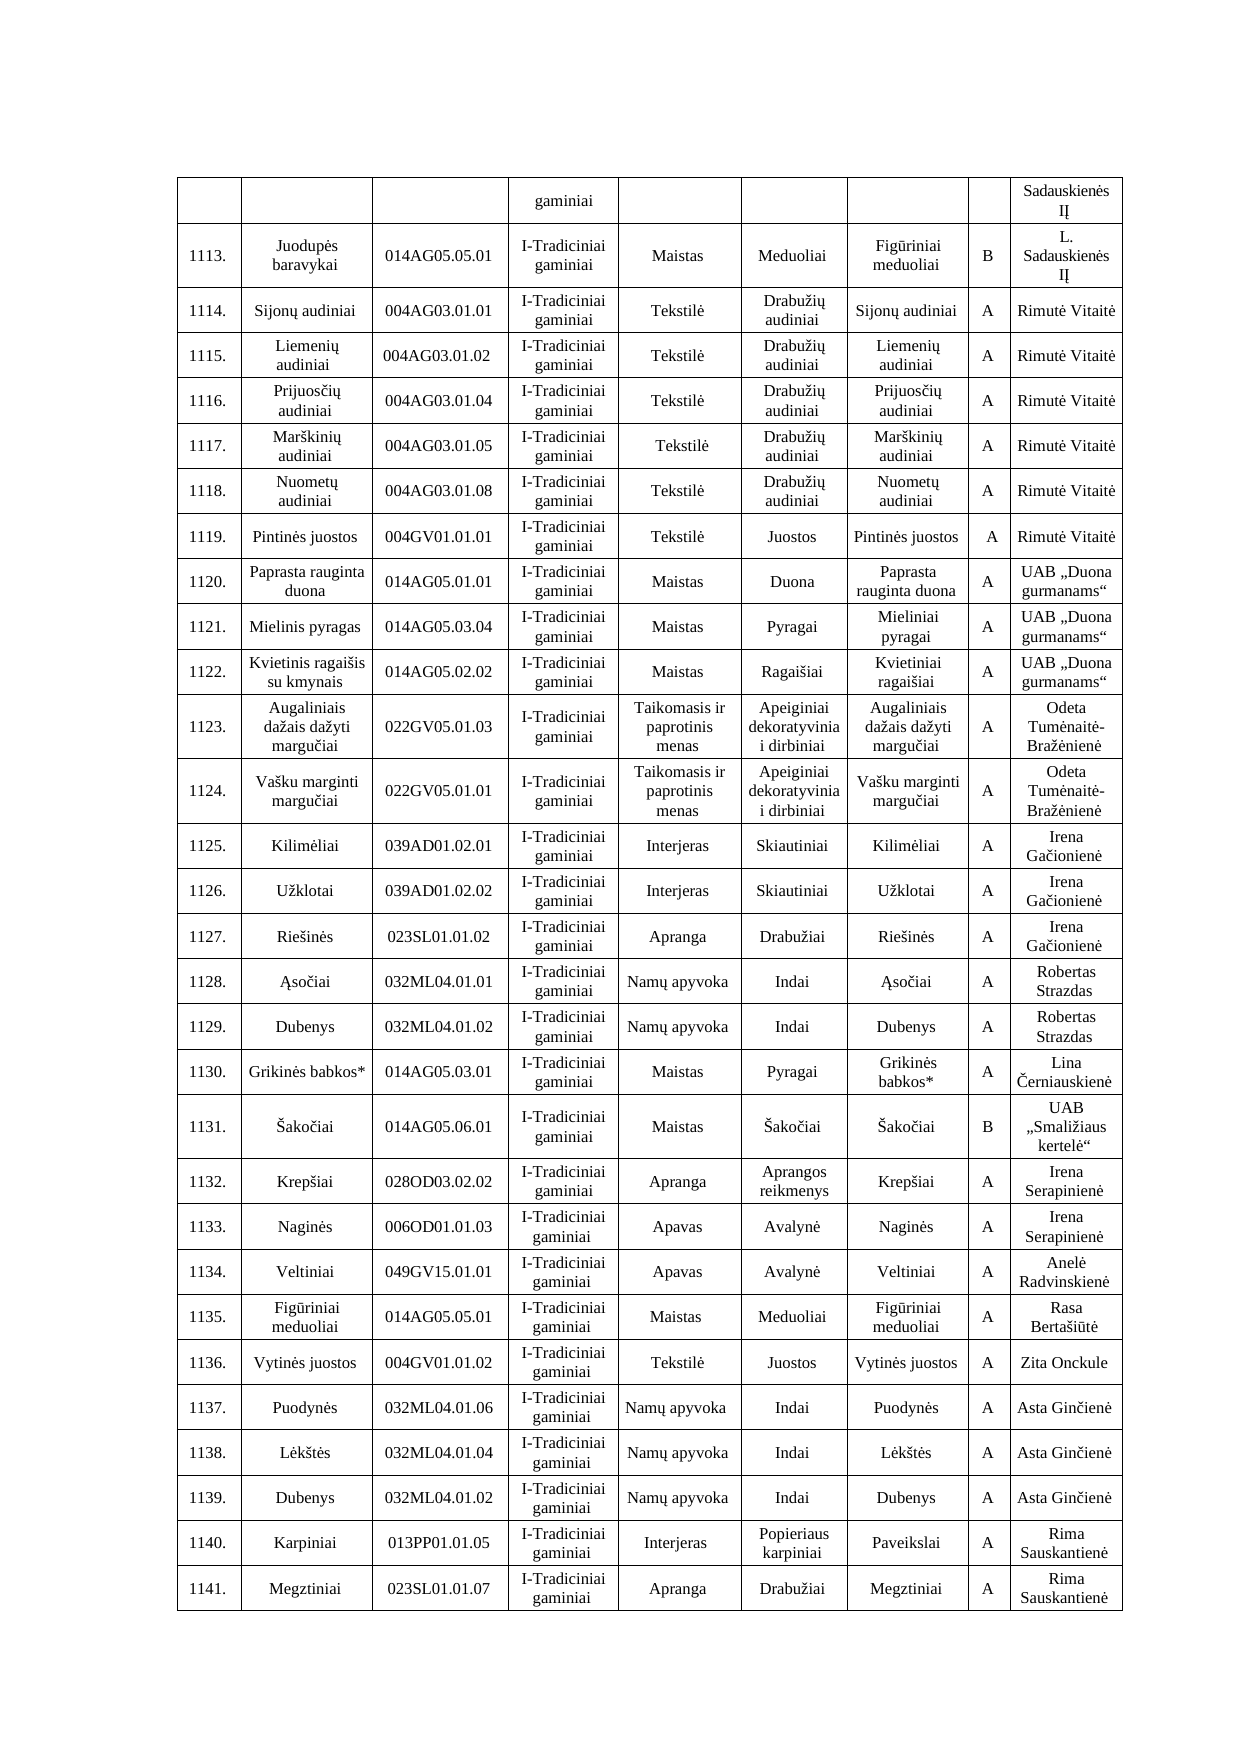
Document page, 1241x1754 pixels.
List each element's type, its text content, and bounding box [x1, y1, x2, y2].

table_cell 1126. [178, 869, 241, 913]
table_cell Vašku marginti margučiai [848, 759, 968, 822]
table_cell Irena Gačionienė [1011, 824, 1122, 868]
table_cell 039AD01.02.01 [373, 824, 508, 868]
table_cell [742, 178, 847, 222]
table_cell 1117. [178, 424, 241, 468]
table_cell 023SL01.01.07 [373, 1566, 508, 1610]
table_cell I-Tradiciniai gaminiai [509, 1521, 618, 1565]
table_cell I-Tradiciniai gaminiai [509, 1295, 618, 1339]
table_cell A [969, 559, 1010, 603]
table_cell I-Tradiciniai gaminiai [509, 1204, 618, 1248]
table_cell Megztiniai [848, 1566, 968, 1610]
table_cell Namų apyvoka [619, 959, 741, 1003]
table_cell Rima Sauskantienė [1011, 1566, 1122, 1610]
table_cell Riešinės [848, 914, 968, 958]
table_cell UAB „Smaližiaus kertelė“ [1011, 1095, 1122, 1158]
table_cell Taikomasis ir paprotinis menas [619, 759, 741, 822]
table_cell Vašku marginti margučiai [242, 759, 372, 822]
table_cell I-Tradiciniai gaminiai [509, 759, 618, 822]
table_cell I-Tradiciniai gaminiai [509, 378, 618, 422]
table_cell Puodynės [242, 1385, 372, 1429]
table_cell 1139. [178, 1476, 241, 1520]
table_cell Robertas Strazdas [1011, 1004, 1122, 1048]
table_cell Apavas [619, 1250, 741, 1294]
table_cell A [969, 1250, 1010, 1294]
table_cell Skiautiniai [742, 869, 847, 913]
table_cell Vytinės juostos [848, 1340, 968, 1384]
table_cell Asta Ginčienė [1011, 1430, 1122, 1474]
table_cell Drabužių audiniai [742, 424, 847, 468]
table_cell Asta Ginčienė [1011, 1385, 1122, 1429]
table_cell Krepšiai [242, 1159, 372, 1203]
table_cell A [969, 650, 1010, 694]
table_cell Indai [742, 1385, 847, 1429]
table_cell 014AG05.05.01 [373, 1295, 508, 1339]
table_cell Drabužiai [742, 914, 847, 958]
table_cell Karpiniai [242, 1521, 372, 1565]
table_cell I-Tradiciniai gaminiai [509, 1385, 618, 1429]
table_cell Figūriniai meduoliai [848, 224, 968, 287]
table_cell 1136. [178, 1340, 241, 1384]
table_cell I-Tradiciniai gaminiai [509, 604, 618, 648]
table_cell A [969, 378, 1010, 422]
table_cell Irena Gačionienė [1011, 869, 1122, 913]
table_cell Apeiginiai dekoratyviniai dirbiniai [742, 759, 847, 822]
table_cell Rimutė Vitaitė [1011, 424, 1122, 468]
table_cell 1134. [178, 1250, 241, 1294]
table_cell I-Tradiciniai gaminiai [509, 424, 618, 468]
table_cell [373, 178, 508, 222]
table_cell I-Tradiciniai gaminiai [509, 224, 618, 287]
table_cell Paprasta rauginta duona [242, 559, 372, 603]
table_cell I-Tradiciniai gaminiai [509, 469, 618, 513]
table_cell Skiautiniai [742, 824, 847, 868]
table_cell Tekstilė [619, 378, 741, 422]
table_cell B [969, 224, 1010, 287]
table_cell Namų apyvoka [619, 1385, 741, 1429]
table_cell I-Tradiciniai gaminiai [509, 559, 618, 603]
table_cell Krepšiai [848, 1159, 968, 1203]
table_cell 023SL01.01.02 [373, 914, 508, 958]
table_cell Namų apyvoka [619, 1004, 741, 1048]
table_cell 004GV01.01.01 [373, 514, 508, 558]
table_cell Rimutė Vitaitė [1011, 514, 1122, 558]
table_cell 1121. [178, 604, 241, 648]
table_cell 1122. [178, 650, 241, 694]
table_cell Puodynės [848, 1385, 968, 1429]
table_cell A [969, 333, 1010, 377]
table_cell A [969, 1476, 1010, 1520]
table_cell 004AG03.01.05 [373, 424, 508, 468]
table_cell A [969, 1004, 1010, 1048]
table_cell Lėkštės [848, 1430, 968, 1474]
table_cell 1132. [178, 1159, 241, 1203]
table_cell 022GV05.01.01 [373, 759, 508, 822]
table_cell A [969, 869, 1010, 913]
table_cell Odeta Tumėnaitė- Bražėnienė [1011, 759, 1122, 822]
table_cell 004AG03.01.08 [373, 469, 508, 513]
table_cell Marškinių audiniai [242, 424, 372, 468]
table_cell Riešinės [242, 914, 372, 958]
table_cell Namų apyvoka [619, 1430, 741, 1474]
table_cell Maistas [619, 1095, 741, 1158]
table_cell Apavas [619, 1204, 741, 1248]
table_cell 1124. [178, 759, 241, 822]
table_cell Tekstilė [619, 288, 741, 332]
table_cell [969, 178, 1010, 222]
table_cell 022GV05.01.03 [373, 695, 508, 758]
table_cell [242, 178, 372, 222]
table_cell Kilimėliai [242, 824, 372, 868]
table_cell Namų apyvoka [619, 1476, 741, 1520]
table_cell Tekstilė [619, 424, 741, 468]
table_cell Augaliniais dažais dažyti margučiai [848, 695, 968, 758]
table_cell A [969, 1159, 1010, 1203]
table_cell Odeta Tumėnaitė- Bražėnienė [1011, 695, 1122, 758]
table_cell Kvietiniai ragaišiai [848, 650, 968, 694]
table_cell Kvietinis ragaišis su kmynais [242, 650, 372, 694]
table_cell 1114. [178, 288, 241, 332]
table_cell Šakočiai [848, 1095, 968, 1158]
table_cell Grikinės babkos* [848, 1050, 968, 1094]
table_cell Drabužiai [742, 1566, 847, 1610]
table_cell A [969, 514, 1010, 558]
table_cell Juostos [742, 1340, 847, 1384]
table_cell Avalynė [742, 1204, 847, 1248]
table_cell A [969, 1430, 1010, 1474]
table_cell I-Tradiciniai gaminiai [509, 1159, 618, 1203]
table_cell 049GV15.01.01 [373, 1250, 508, 1294]
table_cell 014AG05.01.01 [373, 559, 508, 603]
table_cell Rasa Bertašiūtė [1011, 1295, 1122, 1339]
table_cell Irena Gačionienė [1011, 914, 1122, 958]
table_cell I-Tradiciniai gaminiai [509, 1004, 618, 1048]
table_cell Lėkštės [242, 1430, 372, 1474]
table_cell 1119. [178, 514, 241, 558]
table_cell I-Tradiciniai gaminiai [509, 914, 618, 958]
table_cell Marškinių audiniai [848, 424, 968, 468]
table_cell Drabužių audiniai [742, 378, 847, 422]
table_cell Dubenys [848, 1476, 968, 1520]
table_cell [848, 178, 968, 222]
table_cell A [969, 695, 1010, 758]
table_cell A [969, 424, 1010, 468]
table_cell 032ML04.01.01 [373, 959, 508, 1003]
table_cell 014AG05.06.01 [373, 1095, 508, 1158]
table_cell I-Tradiciniai gaminiai [509, 1095, 618, 1158]
table_cell I-Tradiciniai gaminiai [509, 869, 618, 913]
table_cell Prijuosčių audiniai [242, 378, 372, 422]
table_cell Irena Serapinienė [1011, 1159, 1122, 1203]
table_cell 1123. [178, 695, 241, 758]
table_cell A [969, 604, 1010, 648]
table_cell Duona [742, 559, 847, 603]
table_cell Irena Serapinienė [1011, 1204, 1122, 1248]
table_cell Pintinės juostos [848, 514, 968, 558]
table_cell Vytinės juostos [242, 1340, 372, 1384]
table_cell 1131. [178, 1095, 241, 1158]
table_cell Ąsočiai [848, 959, 968, 1003]
table_cell Grikinės babkos* [242, 1050, 372, 1094]
table_cell Rimutė Vitaitė [1011, 288, 1122, 332]
table_cell A [969, 1050, 1010, 1094]
table_cell Apeiginiai dekoratyviniai dirbiniai [742, 695, 847, 758]
table_cell Maistas [619, 604, 741, 648]
table_cell Veltiniai [848, 1250, 968, 1294]
table_cell Indai [742, 1430, 847, 1474]
table_cell I-Tradiciniai gaminiai [509, 824, 618, 868]
table_cell Dubenys [242, 1476, 372, 1520]
table_cell Meduoliai [742, 1295, 847, 1339]
table_cell Rimutė Vitaitė [1011, 469, 1122, 513]
table_cell Rimutė Vitaitė [1011, 378, 1122, 422]
table_cell A [969, 288, 1010, 332]
table_cell Drabužių audiniai [742, 288, 847, 332]
table_cell A [969, 1566, 1010, 1610]
table_cell 032ML04.01.06 [373, 1385, 508, 1429]
table_cell I-Tradiciniai gaminiai [509, 514, 618, 558]
table_cell Tekstilė [619, 469, 741, 513]
table_cell A [969, 1385, 1010, 1429]
table_cell Popieriaus karpiniai [742, 1521, 847, 1565]
table_cell Naginės [848, 1204, 968, 1248]
table_cell 1113. [178, 224, 241, 287]
table_cell Figūriniai meduoliai [848, 1295, 968, 1339]
table_cell Naginės [242, 1204, 372, 1248]
table_cell 1137. [178, 1385, 241, 1429]
table_cell Liemenių audiniai [848, 333, 968, 377]
table_cell 1127. [178, 914, 241, 958]
table_cell Interjeras [619, 824, 741, 868]
table_cell Sijonų audiniai [848, 288, 968, 332]
table_cell Prijuosčių audiniai [848, 378, 968, 422]
table_cell 028OD03.02.02 [373, 1159, 508, 1203]
table_cell Dubenys [848, 1004, 968, 1048]
table_cell Tekstilė [619, 1340, 741, 1384]
table_cell Užklotai [848, 869, 968, 913]
table_cell Drabužių audiniai [742, 469, 847, 513]
table_cell Rima Sauskantienė [1011, 1521, 1122, 1565]
table_cell Maistas [619, 224, 741, 287]
table_cell Juodupės baravykai [242, 224, 372, 287]
table_cell UAB „Duona gurmanams“ [1011, 650, 1122, 694]
table_cell L. Sadauskienės IĮ [1011, 224, 1122, 287]
table_cell 014AG05.03.01 [373, 1050, 508, 1094]
table_cell Paprasta rauginta duona [848, 559, 968, 603]
table_cell Apranga [619, 1566, 741, 1610]
table_cell 1115. [178, 333, 241, 377]
table_cell [619, 178, 741, 222]
table_cell A [969, 759, 1010, 822]
table_cell Meduoliai [742, 224, 847, 287]
table_cell Pyragai [742, 1050, 847, 1094]
table_cell I-Tradiciniai gaminiai [509, 1050, 618, 1094]
table_cell 014AG05.05.01 [373, 224, 508, 287]
table_cell Ragaišiai [742, 650, 847, 694]
table_cell 1116. [178, 378, 241, 422]
table_cell 1125. [178, 824, 241, 868]
table_cell Robertas Strazdas [1011, 959, 1122, 1003]
table_cell 006OD01.01.03 [373, 1204, 508, 1248]
table_cell Tekstilė [619, 333, 741, 377]
table_cell 032ML04.01.02 [373, 1004, 508, 1048]
table_cell Asta Ginčienė [1011, 1476, 1122, 1520]
table_cell 1118. [178, 469, 241, 513]
table_cell I-Tradiciniai gaminiai [509, 1250, 618, 1294]
table_cell A [969, 914, 1010, 958]
table_cell 1130. [178, 1050, 241, 1094]
table_cell 004AG03.01.02 [373, 333, 508, 377]
table_cell Drabužių audiniai [742, 333, 847, 377]
table_cell Zita Onckule [1011, 1340, 1122, 1384]
table_cell Lina Černiauskienė [1011, 1050, 1122, 1094]
table_cell Sadauskienės IĮ [1011, 178, 1122, 222]
table_cell A [969, 1204, 1010, 1248]
table_cell 1140. [178, 1521, 241, 1565]
table_cell Mielinis pyragas [242, 604, 372, 648]
table_cell A [969, 469, 1010, 513]
table_cell I-Tradiciniai gaminiai [509, 333, 618, 377]
table_cell Mieliniai pyragai [848, 604, 968, 648]
table_cell Interjeras [619, 869, 741, 913]
table_cell 1120. [178, 559, 241, 603]
table_cell A [969, 824, 1010, 868]
table_cell Indai [742, 1004, 847, 1048]
table_cell UAB „Duona gurmanams“ [1011, 559, 1122, 603]
table_cell Aprangos reikmenys [742, 1159, 847, 1203]
table_cell I-Tradiciniai gaminiai [509, 1430, 618, 1474]
table_cell Pyragai [742, 604, 847, 648]
table_cell Sijonų audiniai [242, 288, 372, 332]
table_cell 1135. [178, 1295, 241, 1339]
table_cell Šakočiai [742, 1095, 847, 1158]
table_cell [178, 178, 241, 222]
table_cell 1128. [178, 959, 241, 1003]
table_cell 014AG05.02.02 [373, 650, 508, 694]
table_cell Maistas [619, 559, 741, 603]
table_cell Avalynė [742, 1250, 847, 1294]
table_cell A [969, 1295, 1010, 1339]
table_cell A [969, 1521, 1010, 1565]
table_cell 032ML04.01.04 [373, 1430, 508, 1474]
table_cell Paveikslai [848, 1521, 968, 1565]
table_cell Maistas [619, 650, 741, 694]
table_cell I-Tradiciniai gaminiai [509, 695, 618, 758]
table_cell I-Tradiciniai gaminiai [509, 650, 618, 694]
table_cell I-Tradiciniai gaminiai [509, 1340, 618, 1384]
table_cell 004AG03.01.01 [373, 288, 508, 332]
table_cell 004AG03.01.04 [373, 378, 508, 422]
table_cell 1138. [178, 1430, 241, 1474]
table_cell Juostos [742, 514, 847, 558]
table_cell 014AG05.03.04 [373, 604, 508, 648]
table_cell I-Tradiciniai gaminiai [509, 288, 618, 332]
table_cell Pintinės juostos [242, 514, 372, 558]
table_cell Užklotai [242, 869, 372, 913]
table_cell 032ML04.01.02 [373, 1476, 508, 1520]
table_cell Kilimėliai [848, 824, 968, 868]
table_cell Tekstilė [619, 514, 741, 558]
table_cell A [969, 959, 1010, 1003]
table_cell 004GV01.01.02 [373, 1340, 508, 1384]
table_cell Rimutė Vitaitė [1011, 333, 1122, 377]
table_cell Liemenių audiniai [242, 333, 372, 377]
table_cell Veltiniai [242, 1250, 372, 1294]
table_cell Megztiniai [242, 1566, 372, 1610]
table_cell Maistas [619, 1295, 741, 1339]
table_cell I-Tradiciniai gaminiai [509, 959, 618, 1003]
table_cell A [969, 1340, 1010, 1384]
table_cell gaminiai [509, 178, 618, 222]
table_cell Augaliniais dažais dažyti margučiai [242, 695, 372, 758]
table_cell Šakočiai [242, 1095, 372, 1158]
table_cell Nuometų audiniai [848, 469, 968, 513]
table_cell Ąsočiai [242, 959, 372, 1003]
table_cell 1129. [178, 1004, 241, 1048]
table_cell 013PP01.01.05 [373, 1521, 508, 1565]
table_cell Apranga [619, 914, 741, 958]
table_cell Indai [742, 1476, 847, 1520]
table_cell Anelė Radvinskienė [1011, 1250, 1122, 1294]
table_cell 1141. [178, 1566, 241, 1610]
table_cell Taikomasis ir paprotinis menas [619, 695, 741, 758]
table_cell Maistas [619, 1050, 741, 1094]
table_cell UAB „Duona gurmanams“ [1011, 604, 1122, 648]
table_cell I-Tradiciniai gaminiai [509, 1566, 618, 1610]
table_cell B [969, 1095, 1010, 1158]
table_cell Dubenys [242, 1004, 372, 1048]
table_cell Indai [742, 959, 847, 1003]
table_cell 039AD01.02.02 [373, 869, 508, 913]
table_cell 1133. [178, 1204, 241, 1248]
table_cell Apranga [619, 1159, 741, 1203]
table_cell Nuometų audiniai [242, 469, 372, 513]
table_cell Figūriniai meduoliai [242, 1295, 372, 1339]
table_cell I-Tradiciniai gaminiai [509, 1476, 618, 1520]
table_cell Interjeras [619, 1521, 741, 1565]
